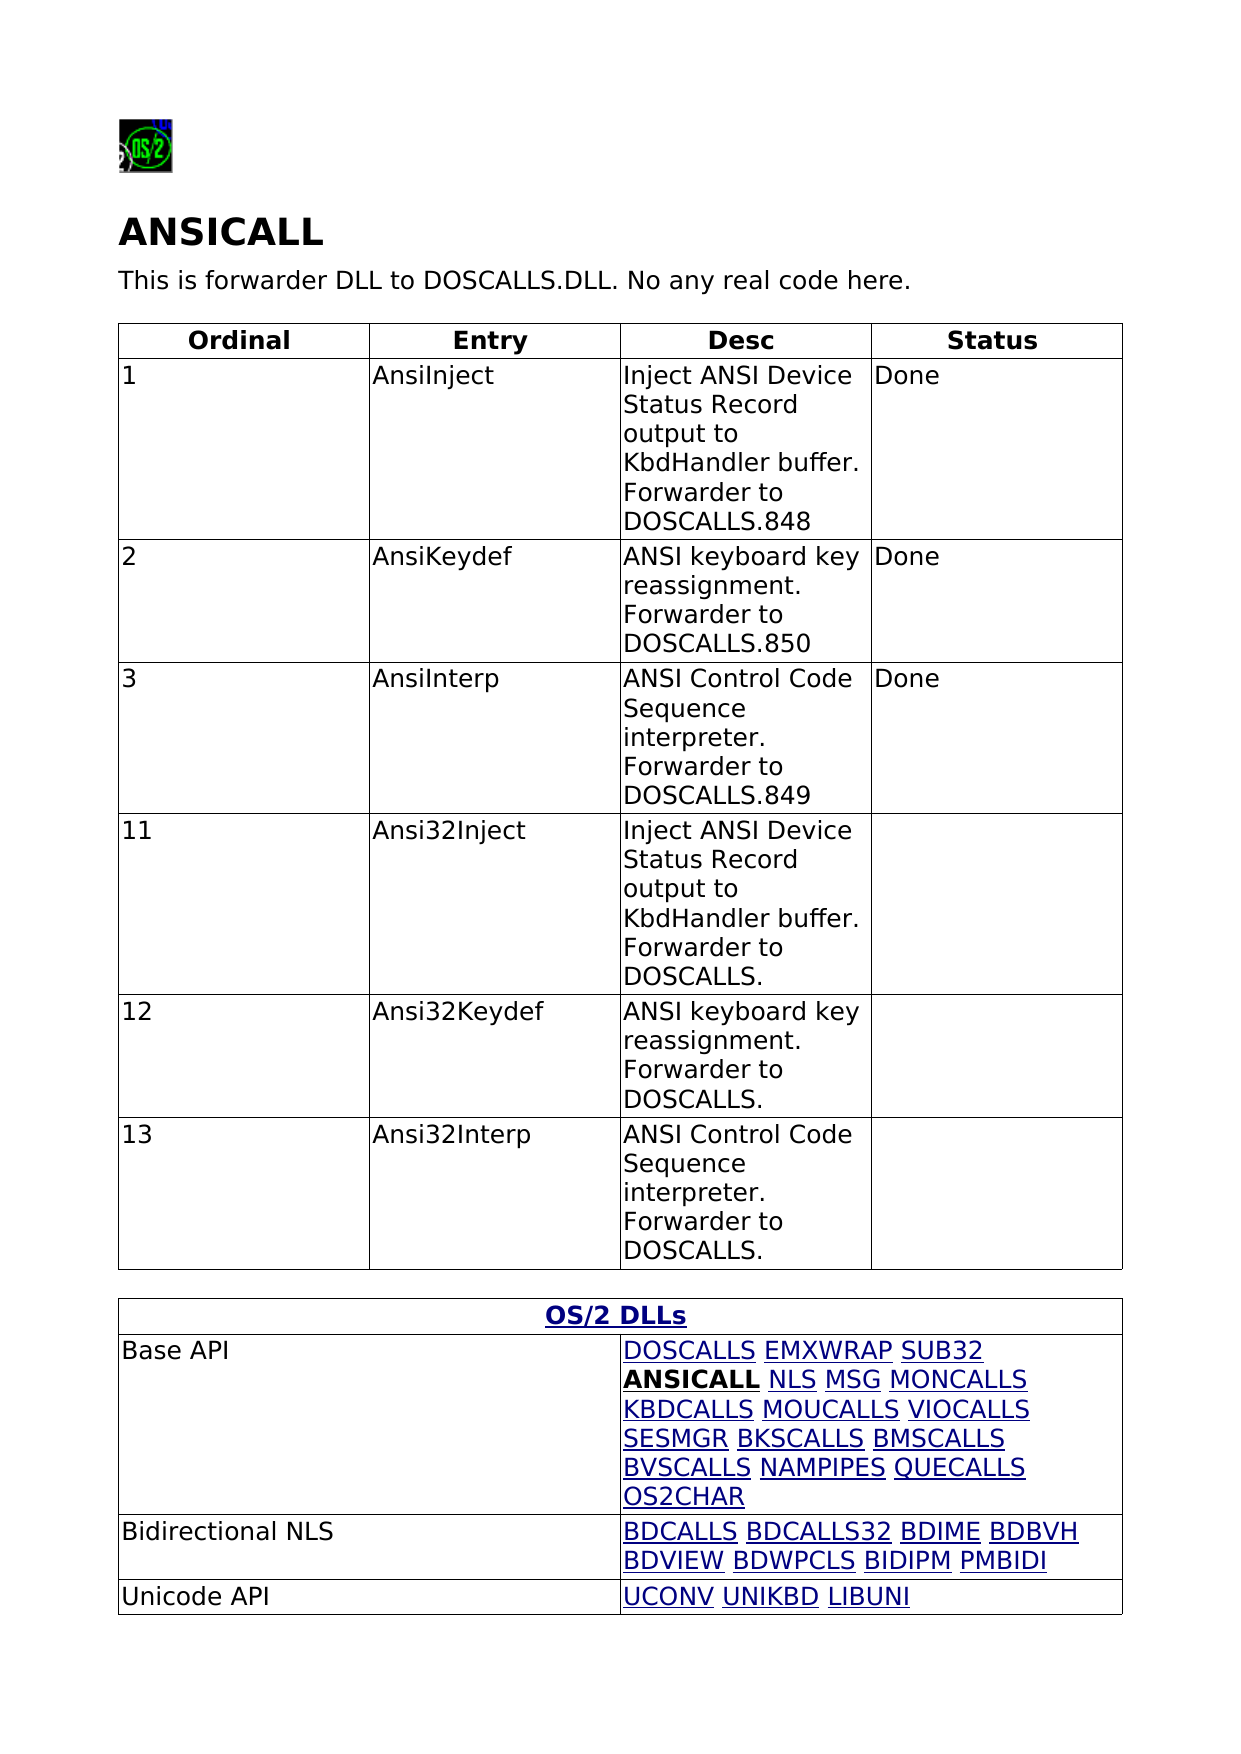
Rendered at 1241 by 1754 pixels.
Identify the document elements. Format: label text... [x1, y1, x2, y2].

table_cell Done [872, 359, 1122, 539]
table_cell Done [872, 540, 1122, 662]
table_cell ANSI keyboard key reassignment. Forwarder to DOSCALLS. [621, 995, 871, 1117]
table_cell ANSI Control Code Sequence interpreter. Forwarder to DOSCALLS. [621, 1118, 871, 1269]
subtitle ANSICALL [118, 210, 1122, 254]
table_cell [872, 814, 1122, 994]
table_cell Inject ANSI Device Status Record output to KbdHandler buffer. Forwarder to DOSCALLS. [621, 814, 871, 994]
table_cell Ansi32Keydef [370, 995, 620, 1117]
table_cell DOSCALLS EMXWRAP SUB32 ANSICALL NLS MSG MONCALLS KBDCALLS MOUCALLS VIOCALLS SESMGR BKSCALLS BMSCALLS BVSCALLS NAMPIPES QUECALLS OS2CHAR [621, 1335, 1122, 1514]
table_cell UCONV UNIKBD LIBUNI [621, 1580, 1122, 1614]
table_cell Bidirectional NLS [119, 1515, 620, 1579]
table_header Entry [370, 324, 620, 358]
table_cell [872, 1118, 1122, 1269]
table_cell Unicode API [119, 1580, 620, 1614]
table_cell AnsiKeydef [370, 540, 620, 662]
table_cell 12 [119, 995, 369, 1117]
table_header Status [872, 324, 1122, 358]
table_cell ANSI Control Code Sequence interpreter. Forwarder to DOSCALLS.849 [621, 663, 871, 813]
table_cell 11 [119, 814, 369, 994]
table_header OS/2 DLLs [119, 1299, 1122, 1333]
table_cell 13 [119, 1118, 369, 1269]
table_cell 2 [119, 540, 369, 662]
text This is forwarder DLL to DOSCALLS.DLL. No any real code here. [118, 266, 1122, 296]
table_cell Ansi32Interp [370, 1118, 620, 1269]
table_cell Ansi32Inject [370, 814, 620, 994]
table_cell Done [872, 663, 1122, 813]
table_cell AnsiInject [370, 359, 620, 539]
table_header Ordinal [119, 324, 369, 358]
picture [118, 118, 173, 173]
table_cell Inject ANSI Device Status Record output to KbdHandler buffer. Forwarder to DOSCALLS.848 [621, 359, 871, 539]
table_cell BDCALLS BDCALLS32 BDIME BDBVH BDVIEW BDWPCLS BIDIPM PMBIDI [621, 1515, 1122, 1579]
table_cell ANSI keyboard key reassignment. Forwarder to DOSCALLS.850 [621, 540, 871, 662]
table_cell 3 [119, 663, 369, 813]
table_cell AnsiInterp [370, 663, 620, 813]
table_header Desc [621, 324, 871, 358]
table_cell [872, 995, 1122, 1117]
table_cell 1 [119, 359, 369, 539]
table_cell Base API [119, 1335, 620, 1514]
